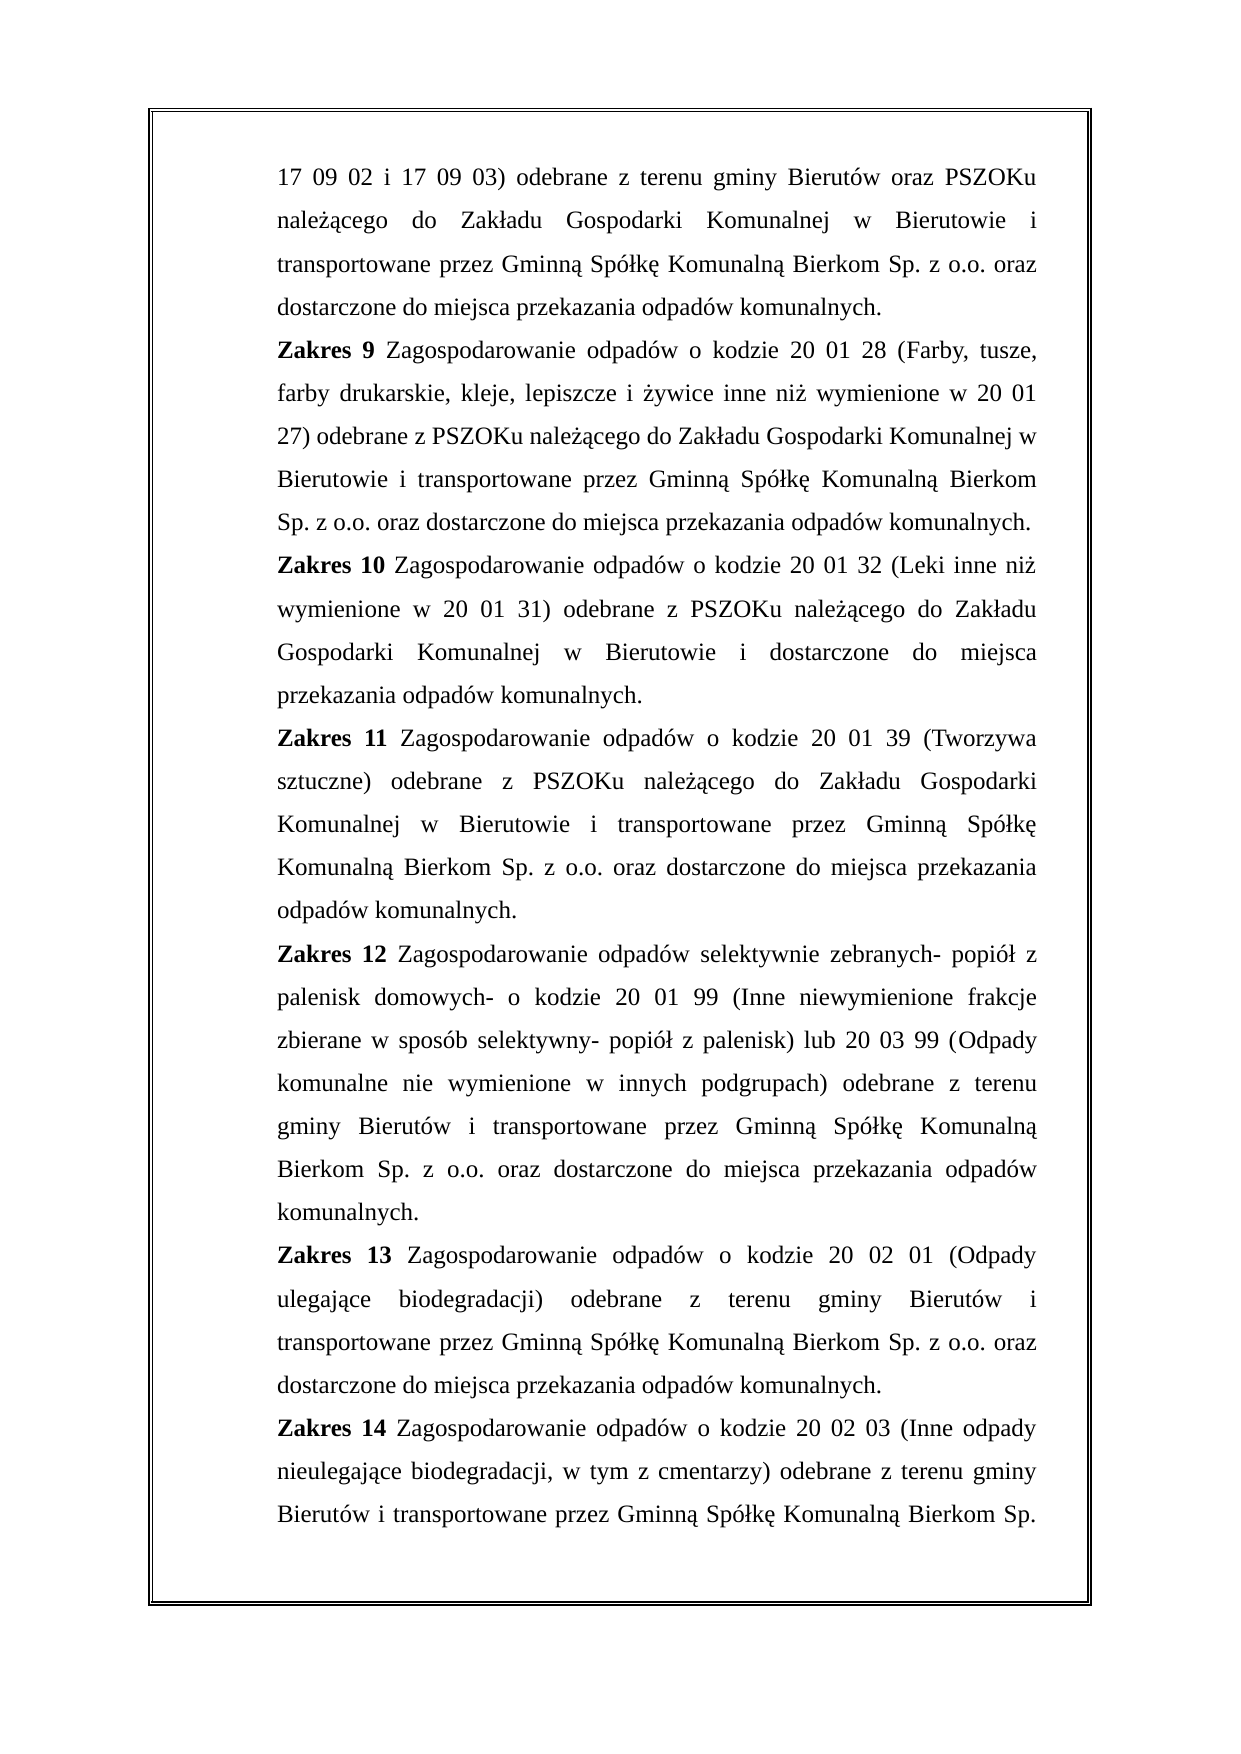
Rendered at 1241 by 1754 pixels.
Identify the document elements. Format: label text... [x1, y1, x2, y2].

text 17 09 02 i 17 09 03) odebrane z terenu gminy Bierutów oraz PSZOKu należącego do Zakładu Gospodarki Komunalnej w Bierutowie i transportowane przez Gminną Spółkę Komunalną Bierkom Sp. z o.o. oraz dostarczone do miejsca przekazania odpadów komunalnych. [277, 162, 1037, 321]
text Zakres 9 Zagospodarowanie odpadów o kodzie 20 01 28 (Farby, tusze, farby drukarskie, kleje, lepiszcze i żywice inne niż wymienione w 20 01 27) odebrane z PSZOKu należącego do Zakładu Gospodarki Komunalnej w Bierutowie i transportowane przez Gminną Spółkę Komunalną Bierkom Sp. z o.o. oraz dostarczone do miejsca przekazania odpadów komunalnych. [277, 335, 1037, 536]
text Zakres 12 Zagospodarowanie odpadów selektywnie zebranych- popiół z palenisk domowych- o kodzie 20 01 99 (Inne niewymienione frakcje zbierane w sposób selektywny- popiół z palenisk) lub 20 03 99 (Odpady komunalne nie wymienione w innych podgrupach) odebrane z terenu gminy Bierutów i transportowane przez Gminną Spółkę Komunalną Bierkom Sp. z o.o. oraz dostarczone do miejsca przekazania odpadów komunalnych. [277, 939, 1037, 1226]
text Zakres 11 Zagospodarowanie odpadów o kodzie 20 01 39 (Tworzywa sztuczne) odebrane z PSZOKu należącego do Zakładu Gospodarki Komunalnej w Bierutowie i transportowane przez Gminną Spółkę Komunalną Bierkom Sp. z o.o. oraz dostarczone do miejsca przekazania odpadów komunalnych. [277, 723, 1037, 924]
text Zakres 10 Zagospodarowanie odpadów o kodzie 20 01 32 (Leki inne niż wymienione w 20 01 31) odebrane z PSZOKu należącego do Zakładu Gospodarki Komunalnej w Bierutowie i dostarczone do miejsca przekazania odpadów komunalnych. [277, 551, 1037, 709]
text Zakres 13 Zagospodarowanie odpadów o kodzie 20 02 01 (Odpady ulegające biodegradacji) odebrane z terenu gminy Bierutów i transportowane przez Gminną Spółkę Komunalną Bierkom Sp. z o.o. oraz dostarczone do miejsca przekazania odpadów komunalnych. [277, 1241, 1037, 1399]
text Zakres 14 Zagospodarowanie odpadów o kodzie 20 02 03 (Inne odpady nieulegające biodegradacji, w tym z cmentarzy) odebrane z terenu gminy Bierutów i transportowane przez Gminną Spółkę Komunalną Bierkom Sp. [277, 1413, 1037, 1528]
